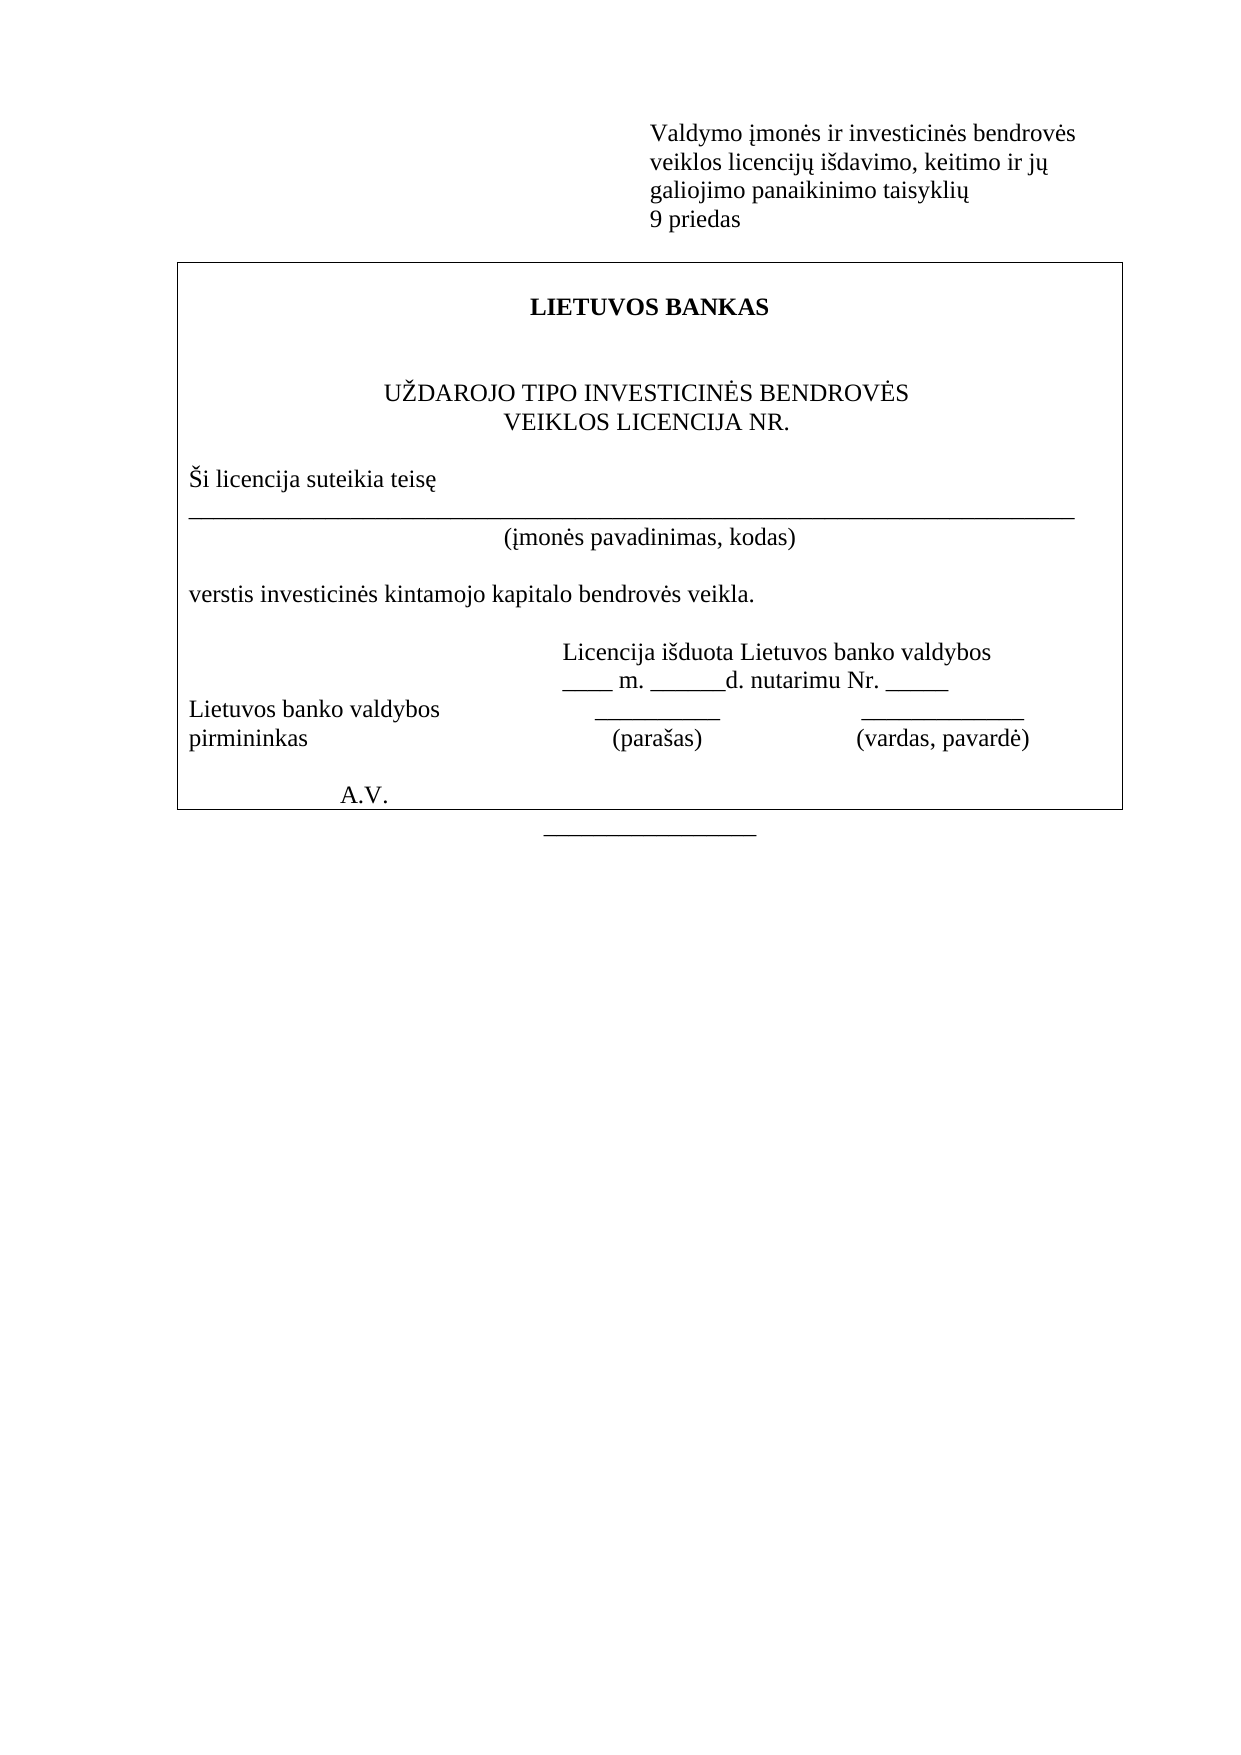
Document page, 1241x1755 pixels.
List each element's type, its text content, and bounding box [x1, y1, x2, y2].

table_cell __________ (parašas) [551, 694, 763, 809]
text 9 priedas [649, 204, 1122, 233]
text _________________ [177, 810, 1122, 839]
text veiklos licencijų išdavimo, keitimo ir jų [649, 147, 1122, 176]
text Valdymo įmonės ir investicinės bendrovės [649, 118, 1122, 147]
table_cell Lietuvos banko valdybos pirmininkas A.V. [178, 694, 551, 809]
table_cell Licencija išduota Lietuvos banko valdybos ____ m. ______d. nutarimu Nr. _____ [551, 637, 1122, 694]
text galiojimo panaikinimo taisyklių [649, 176, 1122, 204]
table_header Lietuvos BANKAS UŽDAROJO TIPO INVESTICINĖS BENDROVĖS VEIKLOS LICENCIJA NR. Ši licencija suteikia teisę _ (įmonės pavadinimas, kodas) verstis investicinės kintamojo kapitalo bendrovės veikla. [178, 263, 1122, 637]
table_cell [178, 637, 551, 694]
table_cell _____________ (vardas, pavardė) [764, 694, 1122, 809]
